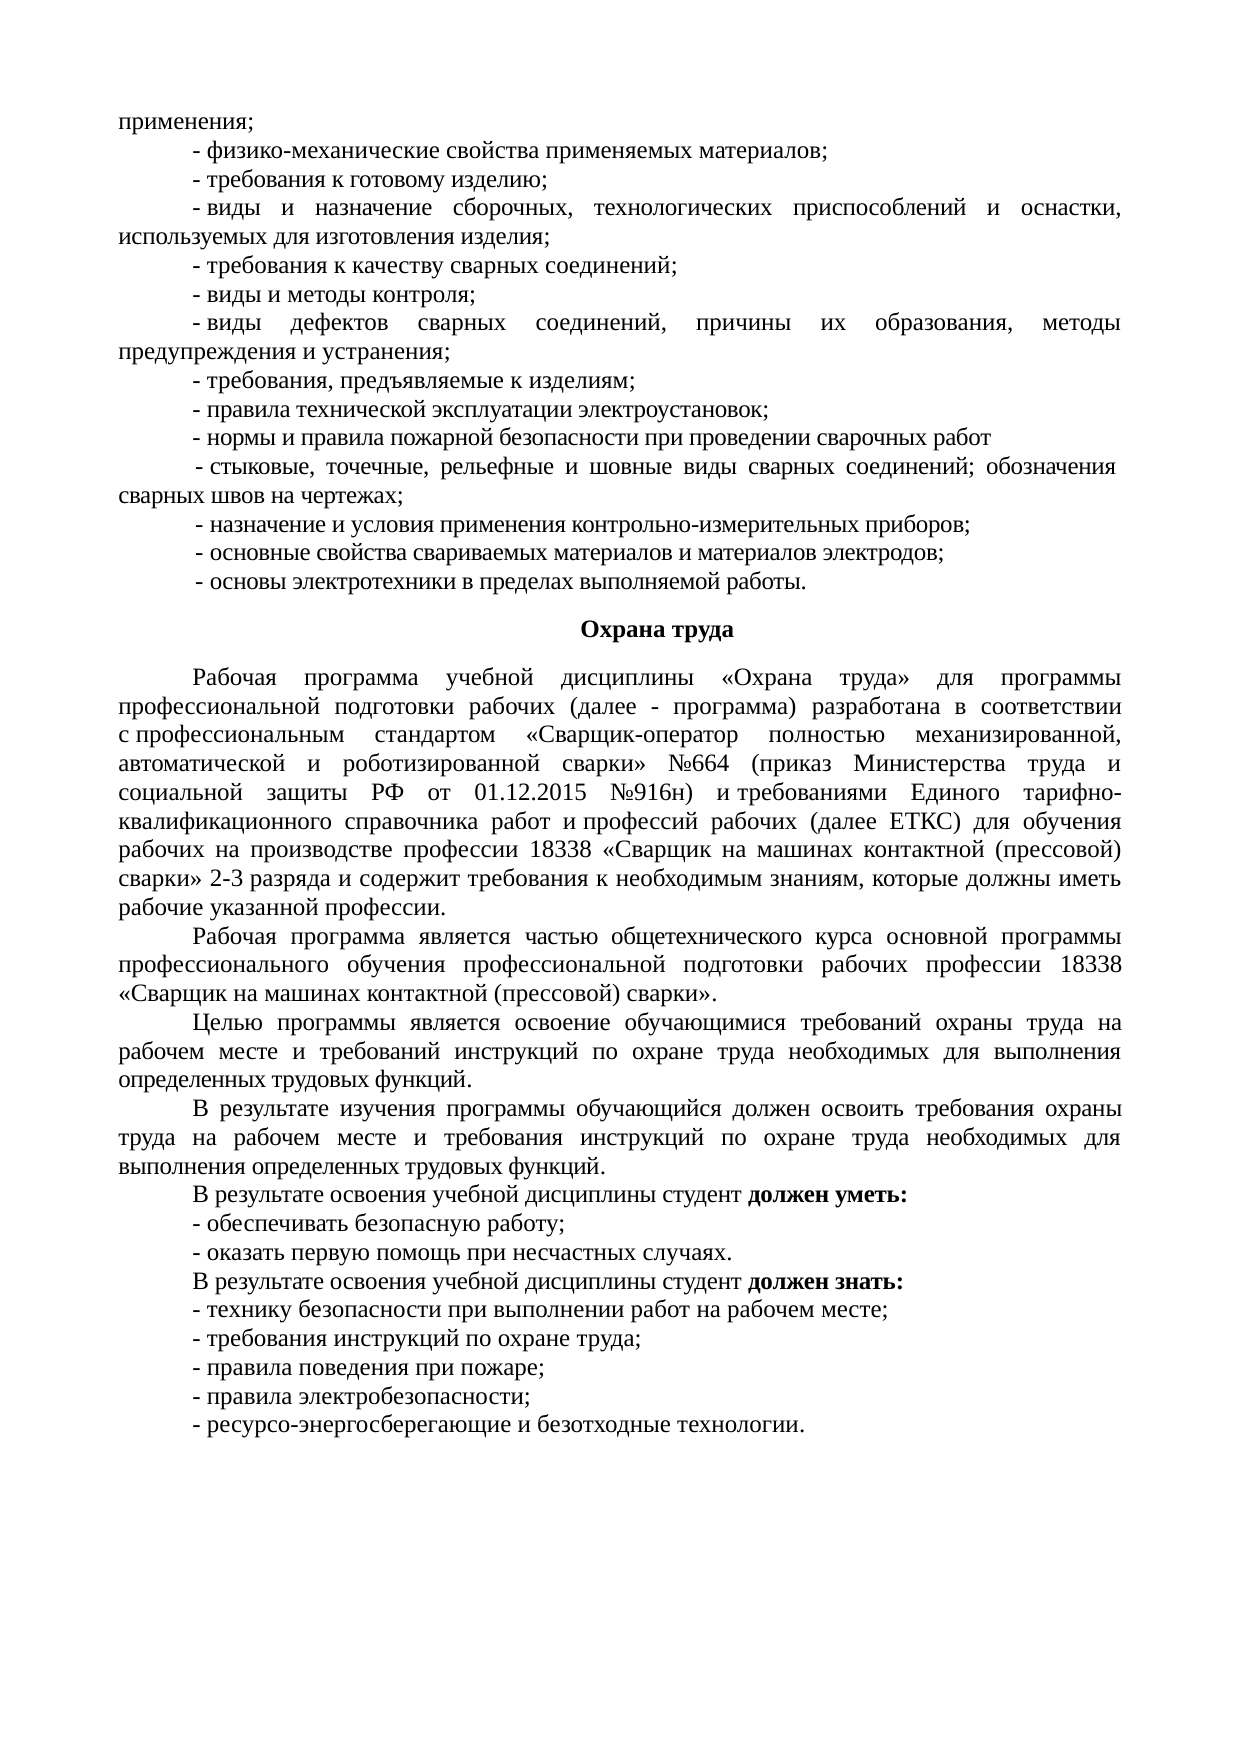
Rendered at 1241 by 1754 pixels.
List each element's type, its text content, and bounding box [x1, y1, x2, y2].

text - требования инструкций по охране труда; [118, 1323, 1122, 1352]
text - стыковые, точечные, рельефные и шовные виды сварных соединений; обозначения сварных швов на чертежах; [118, 451, 1116, 509]
text - технику безопасности при выполнении работ на рабочем месте; [118, 1294, 1122, 1323]
text - правила поведения при пожаре; [118, 1352, 1122, 1381]
text - правила электробезопасности; [118, 1381, 1122, 1409]
text - виды и назначение сборочных, технологических приспособлений и оснастки, используемых для изготовления изделия; [118, 192, 1122, 250]
text - назначение и условия применения контрольно-измерительных приборов; [118, 509, 1116, 537]
text Рабочая программа учебной дисциплины «Охрана труда» для программы профессиональной подготовки рабочих (далее - программа) разработана в соответствии с профессиональным стандартом «Сварщик-оператор полностью механизированной, автоматической и роботизированной сварки» №664 (приказ Министерства труда и социальной защиты РФ от 01.12.2015 №916н) и требованиями Единого тарифно-квалификационного справочника работ и профессий рабочих (далее ЕТКС) для обучения рабочих на производстве профессии 18338 «Сварщик на машинах контактной (прессовой) сварки» 2-3 разряда и содержит требования к необходимым знаниям, которые должны иметь рабочие указанной профессии. [118, 662, 1122, 921]
text - оказать первую помощь при несчастных случаях. [118, 1237, 1122, 1266]
text - виды и методы контроля; [118, 279, 1122, 307]
text - требования, предъявляемые к изделиям; [118, 365, 1122, 394]
text - требования к готовому изделию; [118, 164, 1122, 192]
text В результате освоения учебной дисциплины студент должен уметь: [118, 1179, 1122, 1208]
text Рабочая программа является частью общетехнического курса основной программы профессионального обучения профессиональной подготовки рабочих профессии 18338 «Сварщик на машинах контактной (прессовой) сварки». [118, 921, 1122, 1007]
text - основные свойства свариваемых материалов и материалов электродов; [118, 537, 1116, 566]
text Целью программы является освоение обучающимися требований охраны труда на рабочем месте и требований инструкций по охране труда необходимых для выполнения определенных трудовых функций. [118, 1007, 1122, 1093]
text - нормы и правила пожарной безопасности при проведении сварочных работ [118, 422, 1122, 451]
text - физико-механические свойства применяемых материалов; [118, 135, 1122, 164]
text применения; [118, 106, 1122, 135]
text - виды дефектов сварных соединений, причины их образования, методы предупреждения и устранения; [118, 307, 1122, 365]
text Охрана труда [118, 614, 1122, 643]
text В результате освоения учебной дисциплины студент должен знать: [118, 1266, 1122, 1294]
text В результате изучения программы обучающийся должен освоить требования охраны труда на рабочем месте и требования инструкций по охране труда необходимых для выполнения определенных трудовых функций. [118, 1093, 1122, 1179]
text - ресурсо-энергосберегающие и безотходные технологии. [118, 1409, 1122, 1438]
text - правила технической эксплуатации электроустановок; [118, 394, 1122, 422]
text - обеспечивать безопасную работу; [118, 1208, 1122, 1237]
text - требования к качеству сварных соединений; [118, 250, 1122, 279]
text - основы электротехники в пределах выполняемой работы. [118, 566, 1116, 595]
